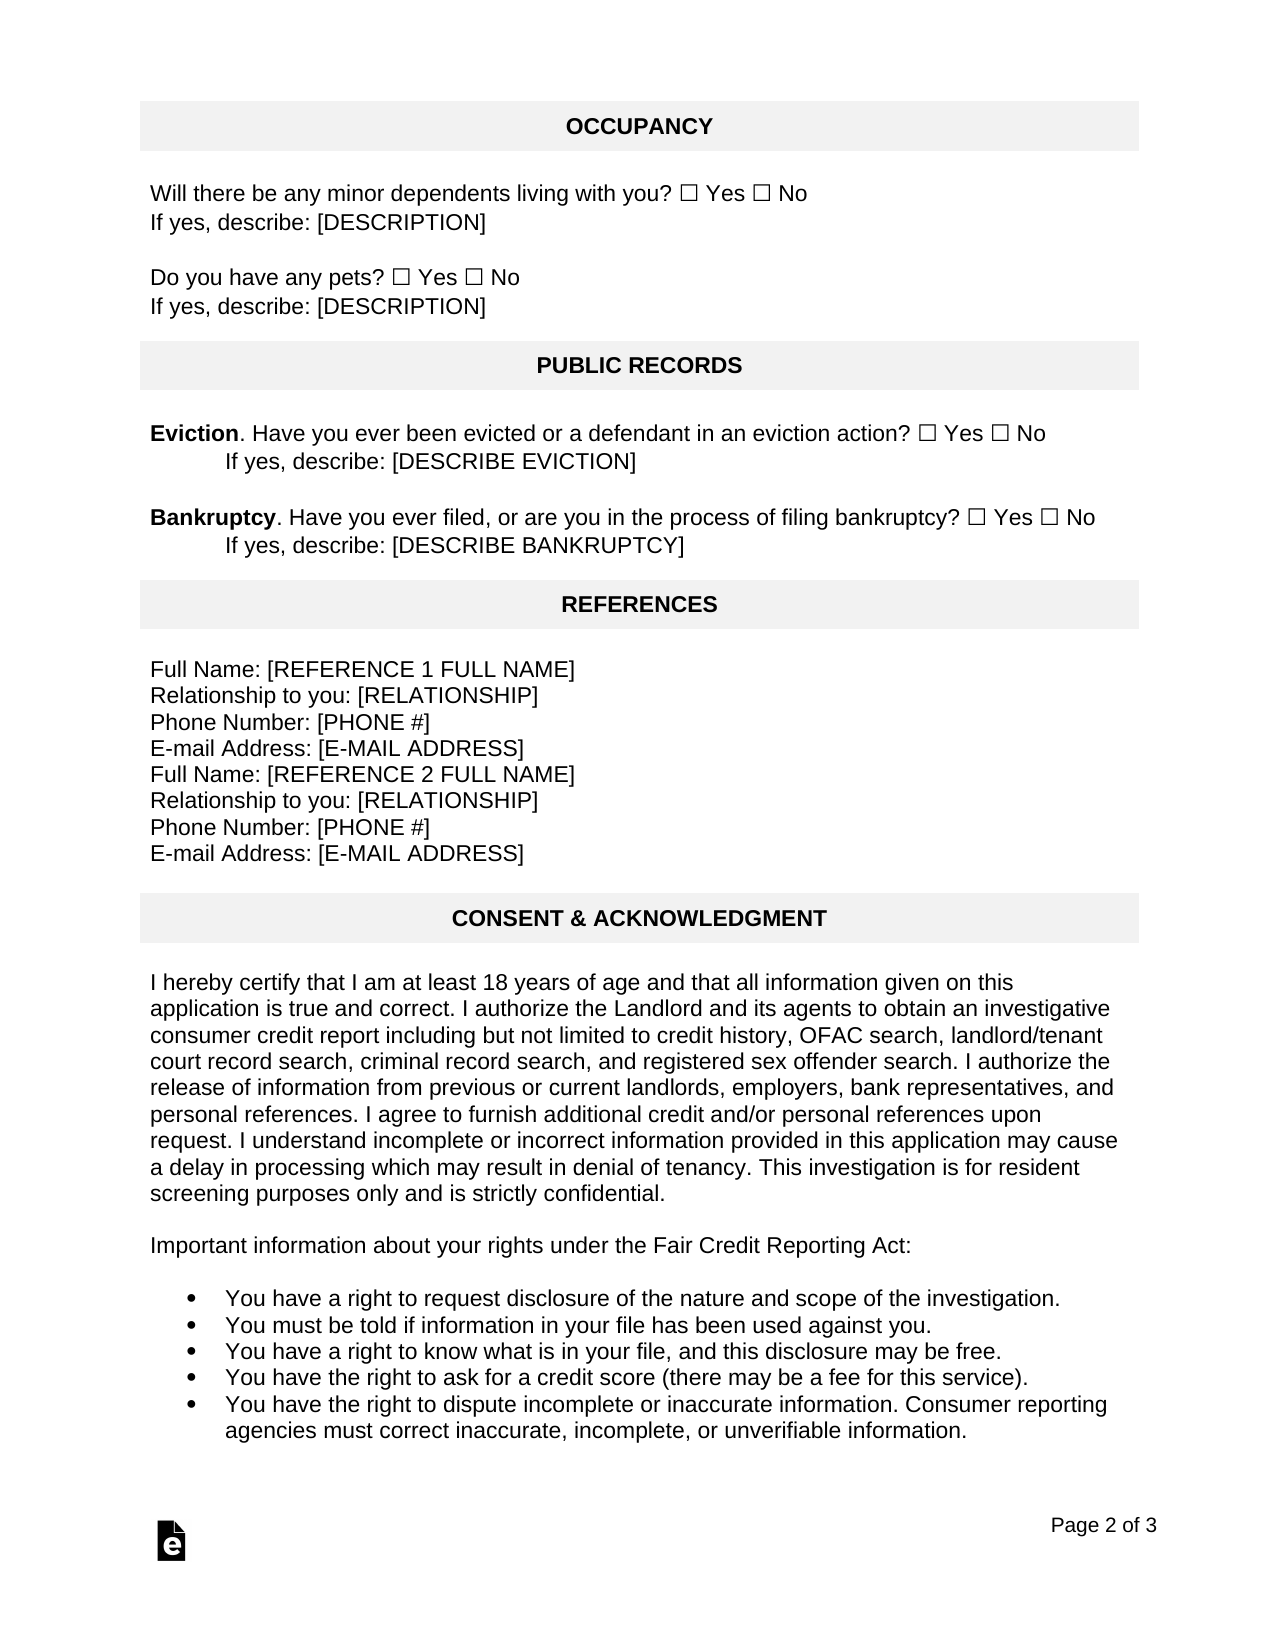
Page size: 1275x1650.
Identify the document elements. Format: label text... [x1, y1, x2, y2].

text Full Name: [REFERENCE 1 FULL NAME] [150, 656, 1125, 682]
text E-mail Address: [E-MAIL ADDRESS] [150, 735, 1125, 761]
list You have a right to request disclosure of the nature and scope of the investigation. [187, 1285, 1125, 1312]
text E-mail Address: [E-MAIL ADDRESS] [150, 840, 1125, 867]
text If yes, describe: [DESCRIBE BANKRUPTCY] [225, 532, 1125, 558]
text Bankruptcy. Have you ever filed, or are you in the process of filing bankruptcy? ☐ Yes ☐ No [150, 501, 1125, 532]
text Eviction. Have you ever been evicted or a defendant in an eviction action? ☐ Yes ☐ No [150, 417, 1125, 448]
text Important information about your rights under the Fair Credit Reporting Act: [150, 1232, 1125, 1259]
table_header OCCUPANCY [140, 101, 1139, 151]
text I hereby certify that I am at least 18 years of age and that all information given on this application is true and correct. I authorize the Landlord and its agents to obtain an investigative consumer credit report including but not limited to credit history, OFAC search, landlord/tenant court record search, criminal record search, and registered sex offender search. I authorize the release of information from previous or current landlords, employers, bank representatives, and personal references. I agree to furnish additional credit and/or personal references upon request. I understand incomplete or incorrect information provided in this application may cause a delay in processing which may result in denial of tenancy. This investigation is for resident screening purposes only and is strictly confidential. [150, 969, 1125, 1206]
text Phone Number: [PHONE #] [150, 708, 1125, 735]
list You have the right to dispute incomplete or inaccurate information. Consumer reporting agencies must correct inaccurate, incomplete, or unverifiable information. [187, 1391, 1125, 1443]
table_header CONSENT & ACKNOWLEDGMENT [140, 893, 1139, 943]
text If yes, describe: [DESCRIPTION] [150, 293, 1125, 319]
list You must be told if information in your file has been used against you. [187, 1312, 1125, 1338]
table_header REFERENCES [140, 580, 1139, 629]
text Phone Number: [PHONE #] [150, 814, 1125, 840]
text Full Name: [REFERENCE 2 FULL NAME] [150, 761, 1125, 787]
list You have the right to ask for a credit score (there may be a fee for this service). [187, 1364, 1125, 1391]
list You have a right to know what is in your file, and this disclosure may be free. [187, 1338, 1125, 1364]
text If yes, describe: [DESCRIBE EVICTION] [225, 448, 1125, 474]
text Will there be any minor dependents living with you? ☐ Yes ☐ No [150, 177, 1125, 209]
text Relationship to you: [RELATIONSHIP] [150, 787, 1125, 814]
table_header PUBLIC RECORDS [140, 341, 1139, 390]
text If yes, describe: [DESCRIPTION] [150, 209, 1125, 235]
text Relationship to you: [RELATIONSHIP] [150, 682, 1125, 708]
text Do you have any pets? ☐ Yes ☐ No [150, 261, 1125, 293]
